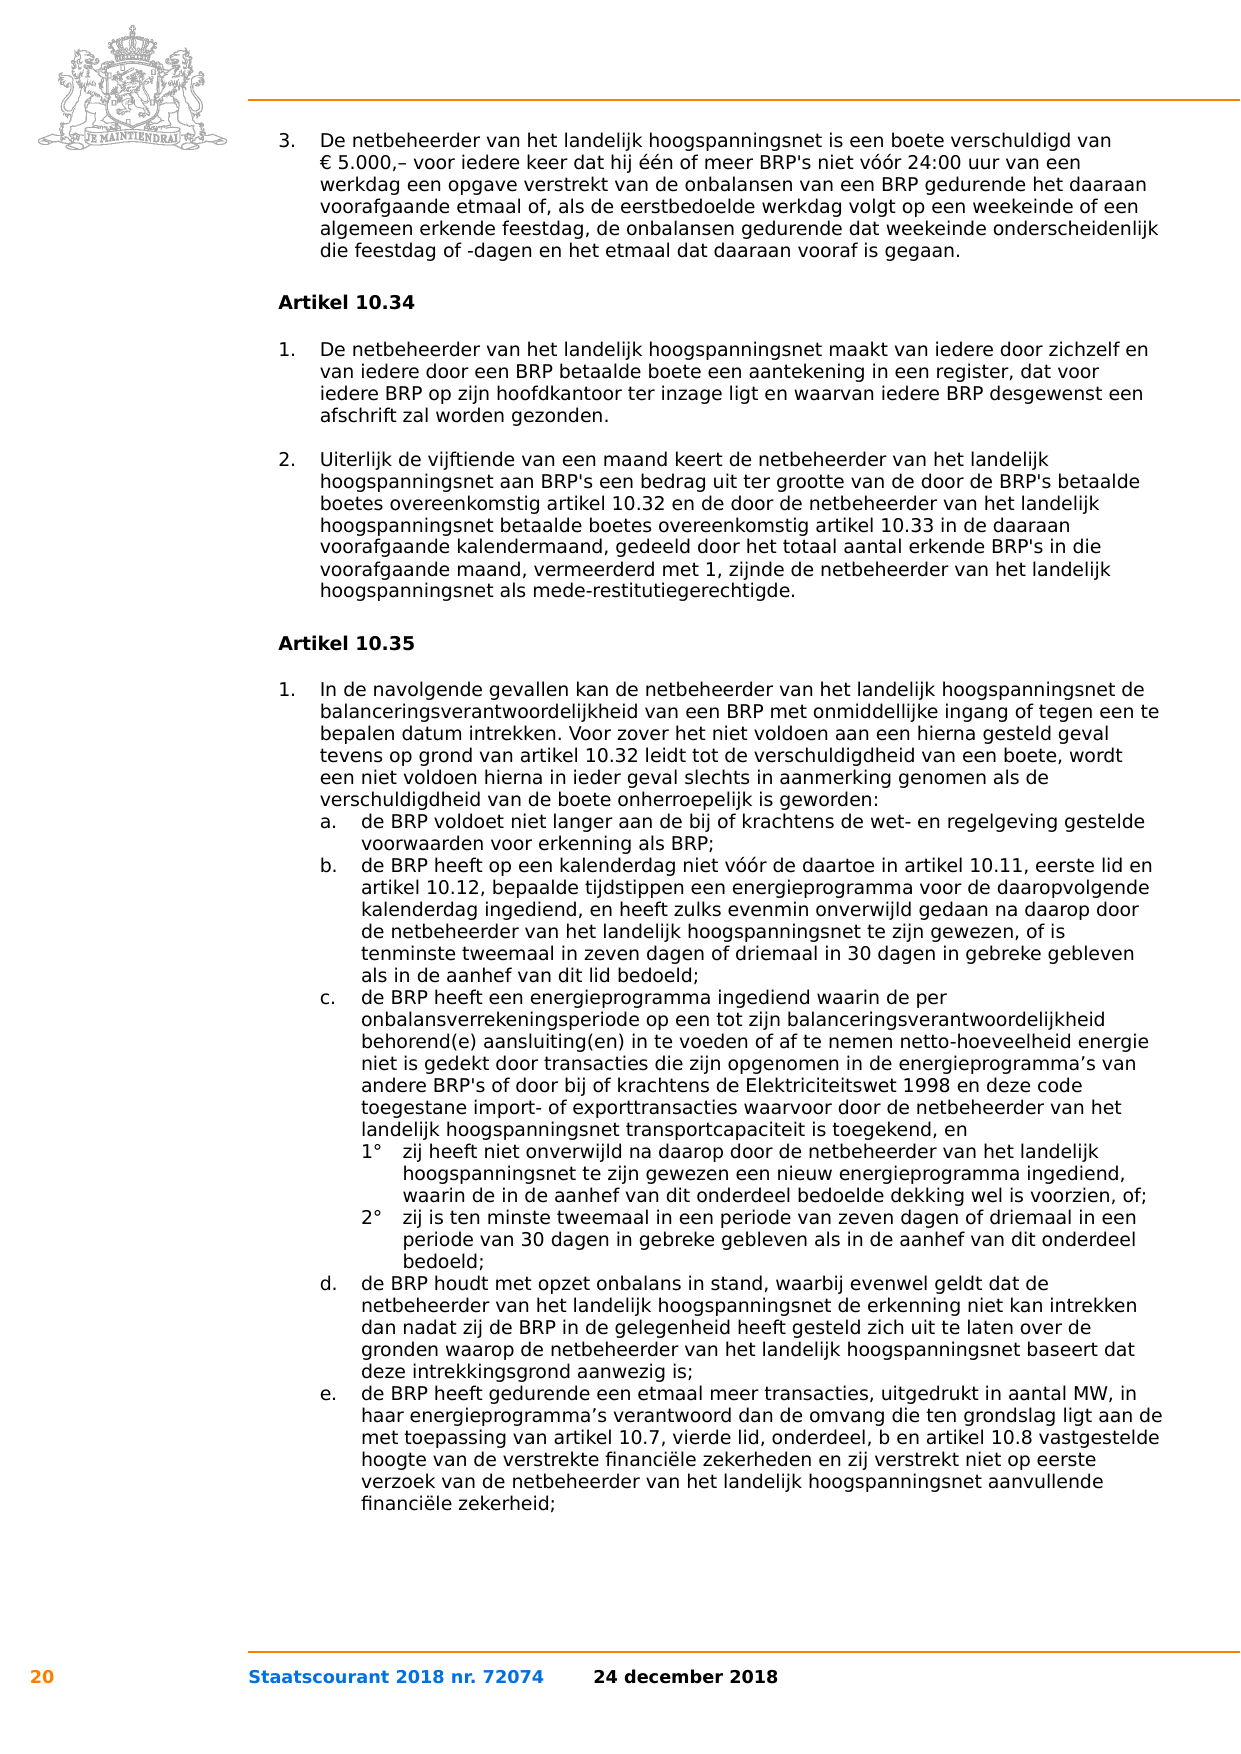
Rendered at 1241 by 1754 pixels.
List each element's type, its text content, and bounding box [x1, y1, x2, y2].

text 1° zij heeft niet onverwijld na daarop door de netbeheerder van het landelijk hoogspanningsnet te zijn gewezen een nieuw energieprogramma ingediend, waarin de in de aanhef van dit onderdeel bedoelde dekking wel is voorzien, of; [361, 1141, 1163, 1207]
text 3. De netbeheerder van het landelijk hoogspanningsnet is een boete verschuldigd van € 5.000,– voor iedere keer dat hij één of meer BRP's niet vóór 24:00 uur van een werkdag een opgave verstrekt van de onbalansen van een BRP gedurende het daaraan voorafgaande etmaal of, als de eerstbedoelde werkdag volgt op een weekeinde of een algemeen erkende feestdag, de onbalansen gedurende dat weekeinde onderscheidenlijk die feestdag of -dagen en het etmaal dat daaraan vooraf is gegaan. [278, 130, 1163, 262]
text 1. De netbeheerder van het landelijk hoogspanningsnet maakt van iedere door zichzelf en van iedere door een BRP betaalde boete een aantekening in een register, dat voor iedere BRP op zijn hoofdkantoor ter inzage ligt en waarvan iedere BRP desgewenst een afschrift zal worden gezonden. [278, 339, 1163, 427]
text c. de BRP heeft een energieprogramma ingediend waarin de per onbalansverrekeningsperiode op een tot zijn balanceringsverantwoordelijkheid behorend(e) aansluiting(en) in te voeden of af te nemen netto-hoeveelheid energie niet is gedekt door transacties die zijn opgenomen in de energieprogramma’s van andere BRP's of door bij of krachtens de Elektriciteitswet 1998 en deze code toegestane import- of exporttransacties waarvoor door de netbeheerder van het landelijk hoogspanningsnet transportcapaciteit is toegekend, en [319, 987, 1163, 1141]
text 2. Uiterlijk de vijftiende van een maand keert de netbeheerder van het landelijk hoogspanningsnet aan BRP's een bedrag uit ter grootte van de door de BRP's betaalde boetes overeenkomstig artikel 10.32 en de door de netbeheerder van het landelijk hoogspanningsnet betaalde boetes overeenkomstig artikel 10.33 in de daaraan voorafgaande kalendermaand, gedeeld door het totaal aantal erkende BRP's in die voorafgaande maand, vermeerderd met 1, zijnde de netbeheerder van het landelijk hoogspanningsnet als mede-restitutiegerechtigde. [278, 448, 1163, 602]
subtitle Artikel 10.34 [278, 292, 1163, 314]
text e. de BRP heeft gedurende een etmaal meer transacties, uitgedrukt in aantal MW, in haar energieprogramma’s verantwoord dan de omvang die ten grondslag ligt aan de met toepassing van artikel 10.7, vierde lid, onderdeel, b en artikel 10.8 vastgestelde hoogte van de verstrekte financiële zekerheden en zij verstrekt niet op eerste verzoek van de netbeheerder van het landelijk hoogspanningsnet aanvullende financiële zekerheid; [319, 1383, 1163, 1514]
text d. de BRP houdt met opzet onbalans in stand, waarbij evenwel geldt dat de netbeheerder van het landelijk hoogspanningsnet de erkenning niet kan intrekken dan nadat zij de BRP in de gelegenheid heeft gesteld zich uit te laten over de gronden waarop de netbeheerder van het landelijk hoogspanningsnet baseert dat deze intrekkingsgrond aanwezig is; [319, 1273, 1163, 1383]
text b. de BRP heeft op een kalenderdag niet vóór de daartoe in artikel 10.11, eerste lid en artikel 10.12, bepaalde tijdstippen een energieprogramma voor de daaropvolgende kalenderdag ingediend, en heeft zulks evenmin onverwijld gedaan na daarop door de netbeheerder van het landelijk hoogspanningsnet te zijn gewezen, of is tenminste tweemaal in zeven dagen of driemaal in 30 dagen in gebreke gebleven als in de aanhef van dit lid bedoeld; [319, 855, 1163, 987]
subtitle Artikel 10.35 [278, 632, 1163, 654]
text a. de BRP voldoet niet langer aan de bij of krachtens de wet- en regelgeving gestelde voorwaarden voor erkenning als BRP; [319, 811, 1163, 855]
picture [38, 25, 227, 150]
text 1. In de navolgende gevallen kan de netbeheerder van het landelijk hoogspanningsnet de balanceringsverantwoordelijkheid van een BRP met onmiddellijke ingang of tegen een te bepalen datum intrekken. Voor zover het niet voldoen aan een hierna gesteld geval tevens op grond van artikel 10.32 leidt tot de verschuldigdheid van een boete, wordt een niet voldoen hierna in ieder geval slechts in aanmerking genomen als de verschuldigdheid van de boete onherroepelijk is geworden: [278, 679, 1163, 811]
text 2° zij is ten minste tweemaal in een periode van zeven dagen of driemaal in een periode van 30 dagen in gebreke gebleven als in de aanhef van dit onderdeel bedoeld; [361, 1207, 1163, 1273]
